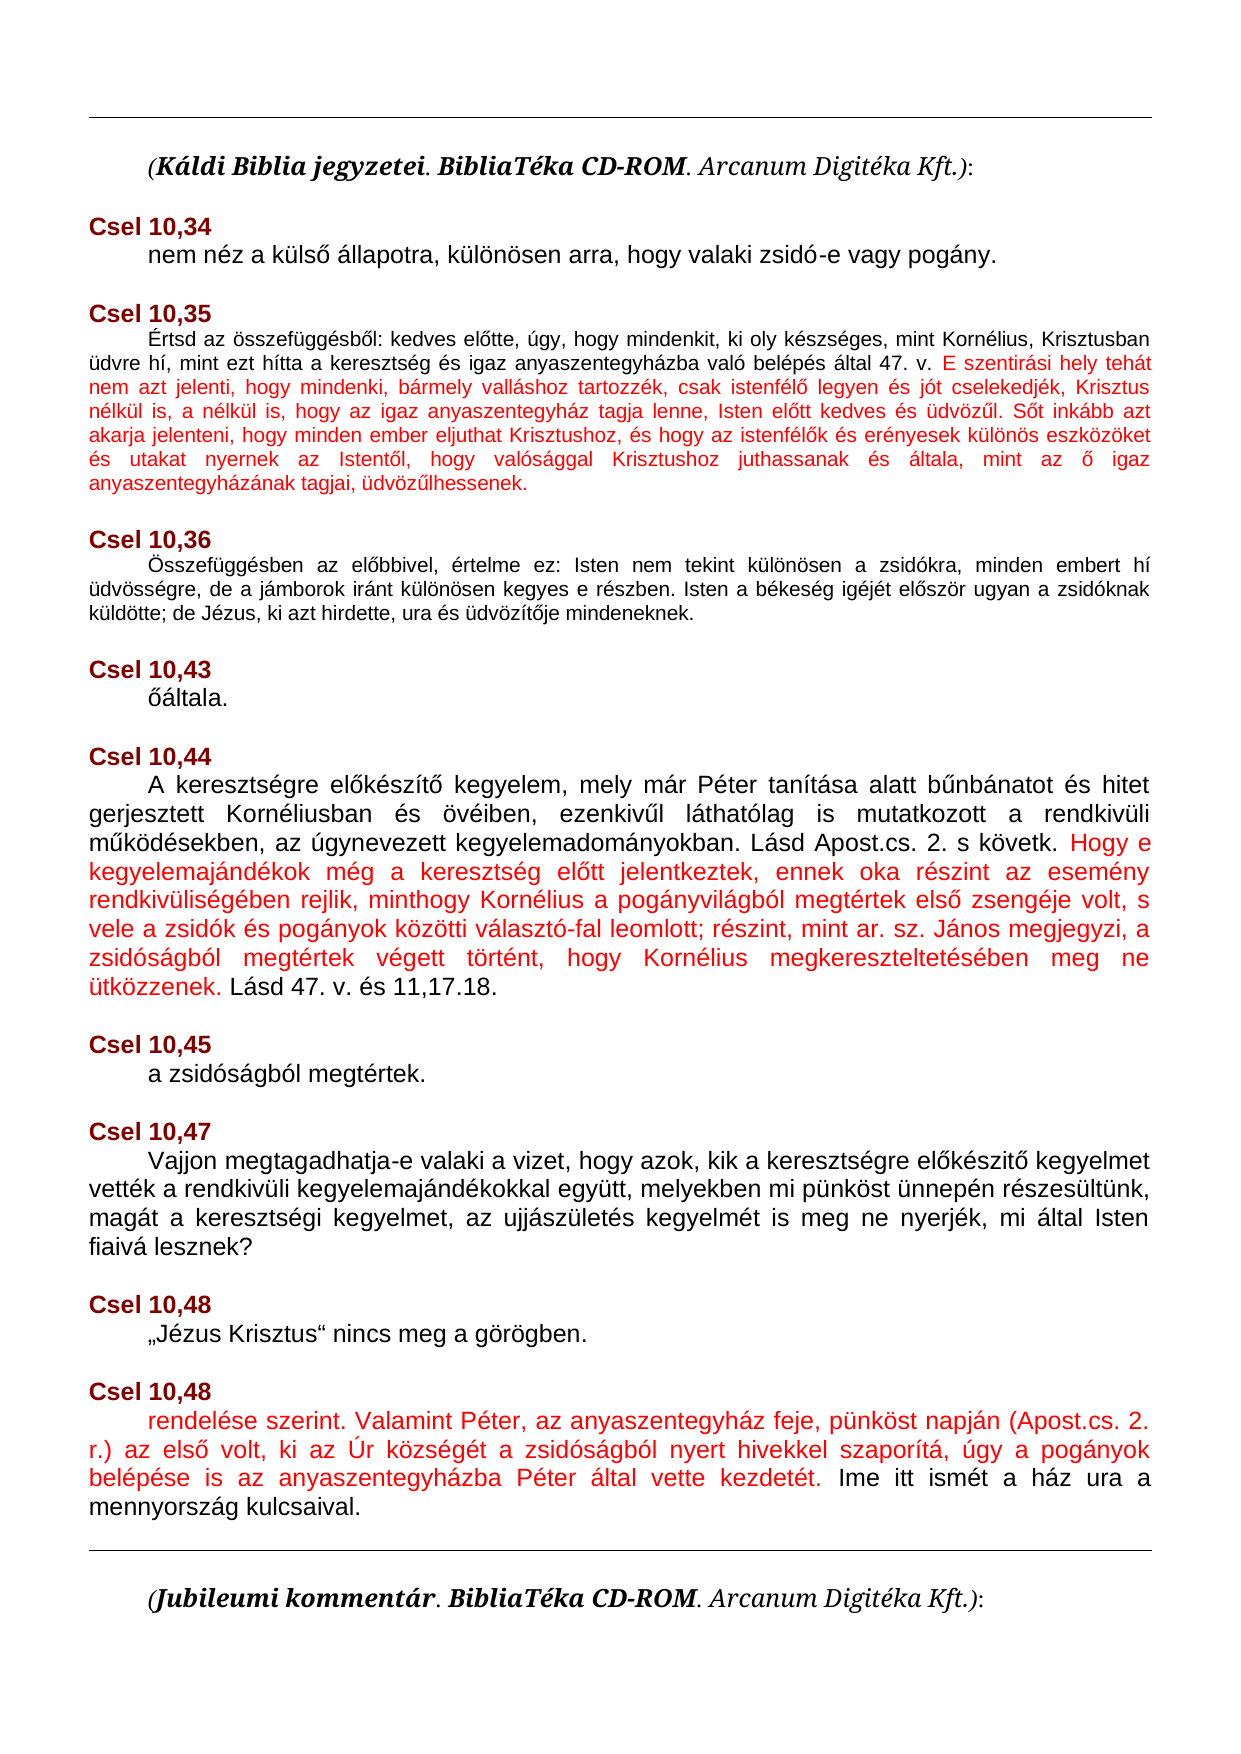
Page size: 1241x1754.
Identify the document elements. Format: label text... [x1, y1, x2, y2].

text Csel 10,35 [88, 299, 1152, 327]
text Csel 10,48 [88, 1377, 1152, 1406]
text (Káldi Biblia jegyzetei. BibliaTéka CD-ROM. Arcanum Digitéka Kft.): [88, 148, 1152, 182]
text rendelése szerint. Valamint Péter, az anyaszentegyház feje, pünköst napján (Apost.cs. 2. r.) az első volt, ki az Úr községét a zsidóságból nyert hivekkel szaporítá, úgy a pogányok belépése is az anyaszentegyházba Péter által vette kezdetét. Ime itt ismét a ház ura a mennyország kulcsaival. [88, 1406, 1152, 1521]
text Csel 10,44 [88, 742, 1152, 770]
text Összefüggésben az előbbivel, értelme ez: Isten nem tekint különösen a zsidókra, minden embert hí üdvösségre, de a jámborok iránt különösen kegyes e részben. Isten a békeség igéjét először ugyan a zsidóknak küldötte; de Jézus, ki azt hirdette, ura és üdvözítője mindeneknek. [88, 553, 1152, 625]
text Értsd az összefüggésből: kedves előtte, úgy, hogy mindenkit, ki oly készséges, mint Kornélius, Krisztusban üdvre hí, mint ezt hítta a keresztség és igaz anyaszentegyházba való belépés által 47. v. E szentirási hely tehát nem azt jelenti, hogy mindenki, bármely valláshoz tartozzék, csak istenfélő legyen és jót cselekedjék, Krisztus nélkül is, a nélkül is, hogy az igaz anyaszentegyház tagja lenne, Isten előtt kedves és üdvözűl. Sőt inkább azt akarja jelenteni, hogy minden ember eljuthat Krisztushoz, és hogy az istenfélők és erényesek különös eszközöket és utakat nyernek az Istentől, hogy valósággal Krisztushoz juthassanak és általa, mint az ő igaz anyaszentegyházának tagjai, üdvözűlhessenek. [88, 327, 1152, 495]
text nem néz a külső állapotra, különösen arra, hogy valaki zsidó‑e vagy pogány. [88, 240, 1152, 269]
text Csel 10,36 [88, 524, 1152, 553]
text a zsidóságból megtértek. [88, 1059, 1152, 1087]
text „Jézus Krisztus“ nincs meg a görögben. [88, 1319, 1152, 1348]
text Vajjon megtagadhatja‑e valaki a vizet, hogy azok, kik a keresztségre előkészitő kegyelmet vették a rendkivüli kegyelemajándékokkal együtt, melyekben mi pünköst ünnepén részesültünk, magát a keresztségi kegyelmet, az ujjászületés kegyelmét is meg ne nyerjék, mi által Isten fiaivá lesznek? [88, 1146, 1152, 1261]
text A keresztségre előkészítő kegyelem, mely már Péter tanítása alatt bűnbánatot és hitet gerjesztett Kornéliusban és övéiben, ezenkivűl láthatólag is mutatkozott a rendkivüli működésekben, az úgynevezett kegyelemadományokban. Lásd Apost.cs. 2. s követk. Hogy e kegyelemajándékok még a keresztség előtt jelentkeztek, ennek oka részint az esemény rendkivüliségében rejlik, minthogy Kornélius a pogányvilágból megtértek első zsengéje volt, s vele a zsidók és pogányok közötti választó-fal leomlott; részint, mint ar. sz. János megjegyzi, a zsidóságból megtértek végett történt, hogy Kornélius megkereszteltetésében meg ne ütközzenek. Lásd 47. v. és 11,17.18. [88, 770, 1152, 1000]
text Csel 10,43 [88, 655, 1152, 683]
text őáltala. [88, 683, 1152, 712]
text (Jubileumi kommentár. BibliaTéka CD-ROM. Arcanum Digitéka Kft.): [88, 1581, 1152, 1614]
text Csel 10,48 [88, 1290, 1152, 1319]
text Csel 10,34 [88, 212, 1152, 240]
text Csel 10,47 [88, 1117, 1152, 1146]
text Csel 10,45 [88, 1030, 1152, 1059]
